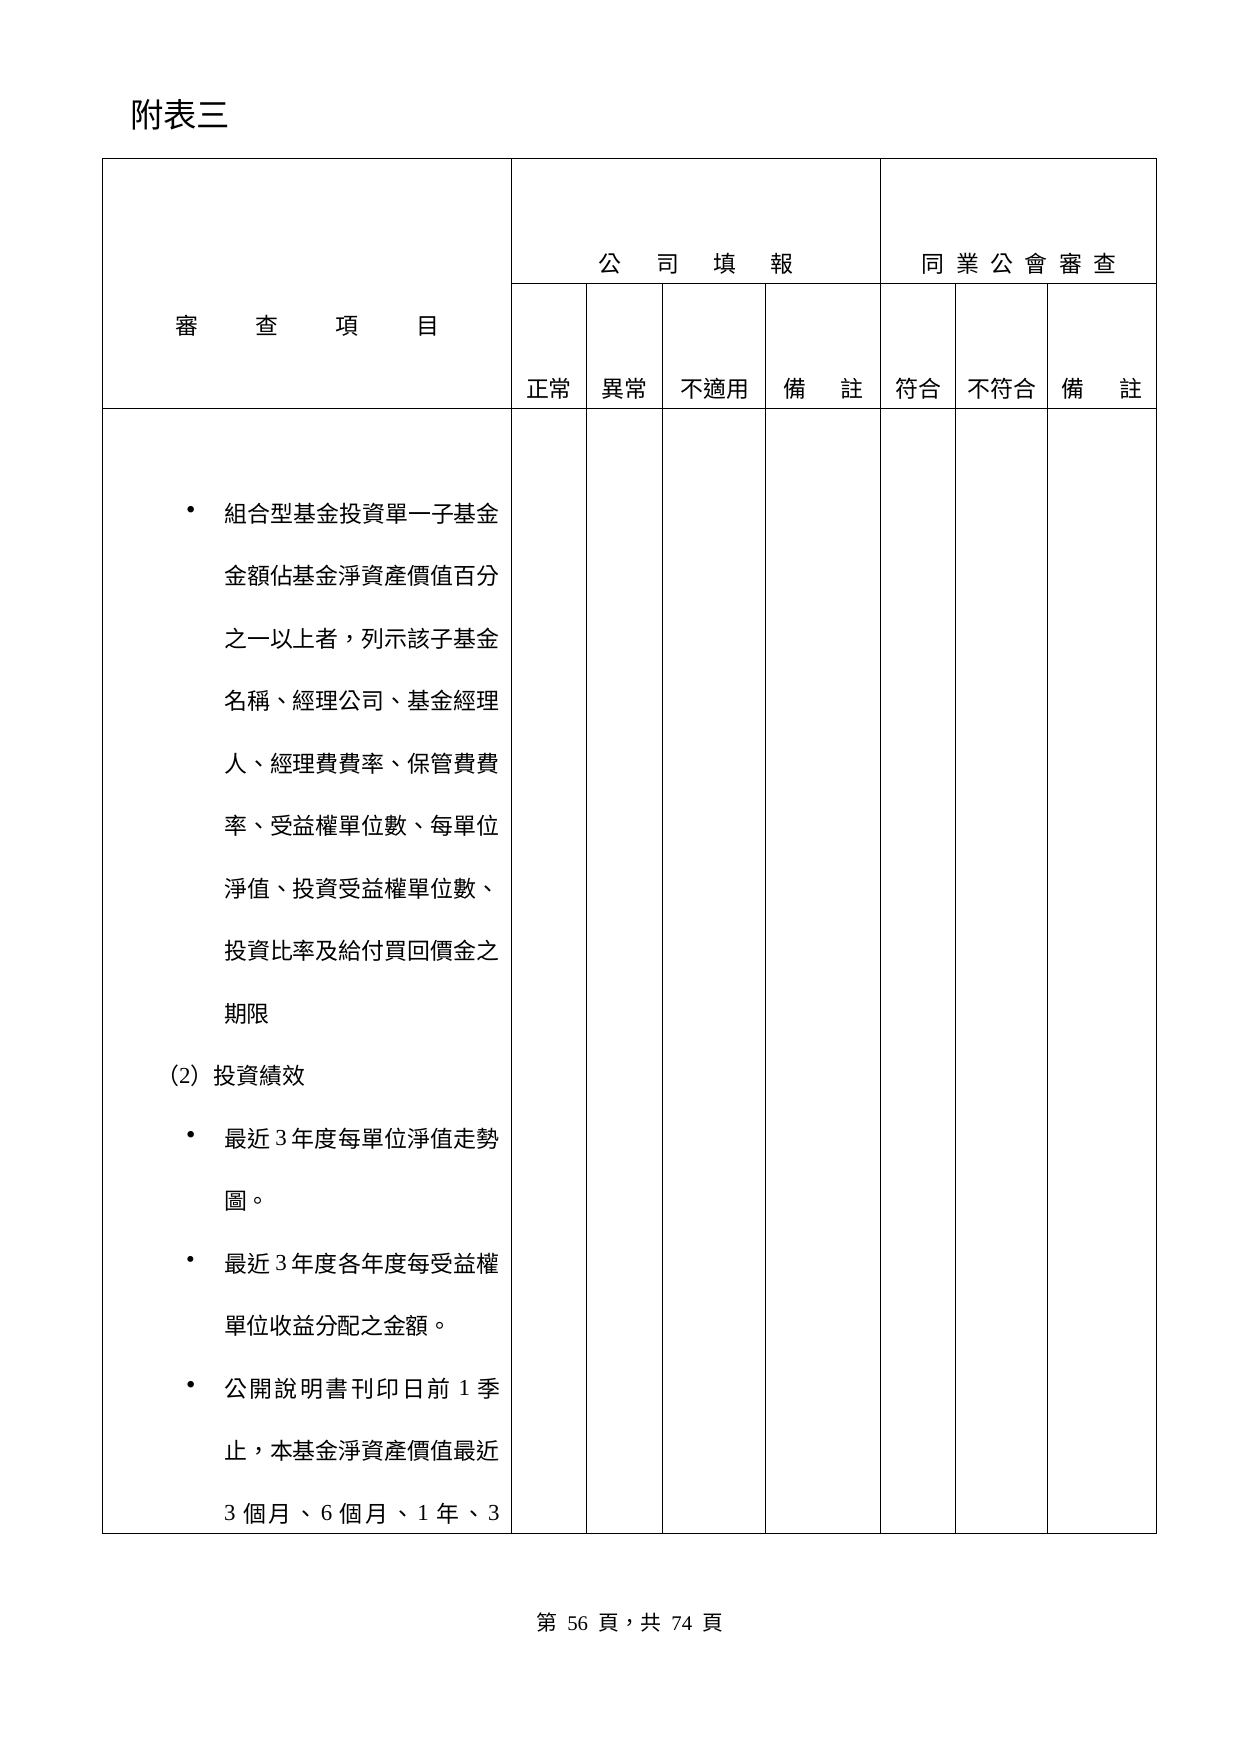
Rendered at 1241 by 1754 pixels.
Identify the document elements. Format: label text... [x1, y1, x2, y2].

table_header 審 查 項 目 [103, 159, 511, 408]
table_cell [663, 409, 765, 1533]
table_cell [512, 409, 586, 1533]
table_cell 【公開說明書】 ※下列資料應符合金管會規定之格式 是否依證券投資信託事業募集證券投資信託基金公開說明書應行記載事項準則規定，於所編製公開說明書封面註明係申請（報）用之稿本 是否依證券投資信託事業募集證券投資信託基金公開說明書應行記載事項準則規定，記載下列事項： （一）編製目錄及頁次 （二）封面依序刊印事項： 1.基金名稱（保本型基金應用括弧以不同顏色顯著字體標明保本比率及基金之類型(保證型或保護型)） 2.基金種類（股票型、債券型、平衡型、保本型、組合型、指數型、指數股票型（Exchange Traded Fund；ETF）、貨幣市場基金、傘型或其他經金融監督管理委員會（以下簡稱金管會）核定者 3.基本投資方針 4.基金型態（開放式或封閉式） 5.基金投資國外地區者，註明「投資國外」 6.基金以外幣計價者，註明本基金以______幣計價 7.本次核准發行總面額 8.本次核准發行受益權單位數 9.保本型基金為保證型者，保證機構之名稱 10.證券投資信託事業之名稱 11.以顯著方式刊印下列文字： （1）「本基金經金融監督管理委員會核准或同意生效，惟不表示本基金絕無風險。本證券投資信託事業以往之經理績效不保證本基金之最低投資收益；本證券投資信託事業除盡善良管理人之注意義務外，不負責本基金之盈虧，亦不保證最低之收益」 （2）保本型基金為保證型者，應刊印「本基金經金融監督管理委員會核准或同意生效，惟不表示本基金絕無風險。投資人持有本基金至到期日時，始可享有_____%的本金保證。投資人於到期日前買回者或有本基金信託契約第__條第一款至第六款應終止之情事者，不在保證範圍，投資人應承擔整個投資期間之相關費用，並依當時淨值計算買回價格。投資人應了解到期日前本基金之淨值可能因市場因素而波動。投資人在進行交易前，應確定已充分瞭解本基金之風險與特性。」等文字。 （3）保本型基金為保護型者，應刊印「本基金無提供保證機構保證之機制，係透過投資工具達成保護本金之功能。本基金經金融監督管理委員會核准或同意生效，惟不表示本基金絕無風險。投資人持有本基金至到期日時，始可享有_____%的本金保護。投資人於到期日前買回者或有本基金信託契約第___條應提前終止之情事者，不在保護範圍，投資人應承擔整個投資期間之相關費用，並依當時淨值計算買回價格。投資人應了解到期日前本基金之淨值可能因市場因素而波動，因保護並非保證，投資標的之發行人違約或發生信用風險等因素，將無法達到本金保護之效果，投資人在進行交易前，應確定已充分瞭解本基金之風險與特性。」等文字，後段文字並應以加大粗黑字體或不同顏色等特別顯著方式刊印。 （4）高收益債券基金應以不同顏色顯著字體方式，載明適合之投資人屬性，並刊印「投資人投資高收益債券基金不宜占其投資組合過高之比重」，及「本基金經金融監督管理委員會核准，惟不表示絕無風險。由於高收益債券之信用評等未達投資等級或未經信用評等，且對利率變動的敏感度甚高，故本基金可能會因利率上升、市場流動性下降，或債券發行機構違約不支付本金、利息或破產而蒙受虧損。本基金不適合無法承擔相關風險之投資人。基金經理公司以往之經理績效不保證基金之最低投資收益；基金經理公司除盡善良管理人之注意義務外，不負責本基金之盈虧，亦不保證最低之收益，投資人申購前應詳閱基金公開說明書。」等文字。 （5）有關本基金運用限制及投資風險之揭露請詳見第__頁至第__頁 （6）固定收益基金應以粗體字警示投資人投資基金應注意之風險，並應補充包含債券發行人違約之信用風險 （7）本公開說明書之內容如有虛偽或隱匿之情事者，應由本證券投資信託事業與負責人及其他曾在公開說明書上簽章者依法負責 （8）查詢本公開說明書之網址，包括本會指定之資訊申報網站之網址及公司揭露公開說明書相關資料之網址 （※公開資訊觀測站網址應為 http://newmops.tse.com.tw） （9）信託業兼營證券投資信託業務經本會核准得自行保管基金資產者，應標明自行保管及設有信託監察人之字句 12.刊印日期 （三）封裡依序刊印下列事項： 1.證券投資信託事業總公司之名稱、地址、網址及電話，發言人之姓名、職稱、聯絡電話及電子郵件信箱 2.基金保管機構之名稱、地址、網址及電話。（信託業兼營證券投資信託業務經本會核准得自行保管基金資產者，載明信託監察人之姓名或名稱、地址、網址或電子郵件信箱及電話） 3.受託管理機構之名稱、地址、網址及電話 4.國外投資顧問公司之名稱地址網址及電話 5.國外受託保管機構之名稱、地址、網址及電話 6.基金經保證機構保證者，保證機構之名稱、地址、網址及電話 7.受益憑證簽證機構之名稱、地址、網址及電話 8.受益憑證事務代理機構之名稱、地址、網址及電話 9.基金之財務報告簽證會計師姓名、事務所名稱、地址、網址及電話 10.證券投資信託事業或基金經信用評等機構評等者，信用評等機構之名稱、地址、網址及電話 11.公開說明書之陳列處所、分送方式及索取之方法 （四）封底應刊印事項： 證券投資信託事業及其負責人簽章或蓋章 （五）基金概況應刊印事項： 1.基金簡介 （1）發行總面額 （2）受益權單位總數 （3）每受益權單位面額 （4）得否追加發行 （5）成立條件(有成立日期者，亦一併列明) （6）預定發行日期 （7）存續期間 （8）投資地區及標的 (保本型基金應列示投資固定收益商品及證券相關商品之預估投資比率、投資商品之發行者、交易對象及參與率等) （9）基本投資方針及範圍簡述 （10）投資策略及特色之重點摘述 （11）本基金適合之投資人屬性分析 （12）銷售開始日 （13）銷售方式 （14）銷售價格 （15）最低申購金額 （16）證券投資信託事業為防制洗錢而可能要求申購人提出之文件及拒絕申購之情況 （17）買回開始日（保本型基金敍明接受買回之方式及因應買回處分資產之程序） （18）買回費用 （19）買回價格 （20）短線交易之規範及處理 ※應包含短線交易之定義、買回費率、買回費用計算方式及短線交易案說明等事項 （21）基金營業日之定義 （22）經理費（保本型基金之經理費率應以明顯字體列示） （23）保管費(信託業兼營證券投資信託業務經本會核准得自行保管基金資產者，其信託監察人之報酬) （24）基金經保證機構保證者，保證機構之業務性質、財務狀況、 信用評等、保證條件、範圍、保證費及保證契約主要內容；並以釋例說明保證機制及高於保證金額之潛在回報之計算方法 （25）是否分配收益 2.基金性質 （1）基金之設立及其依據 （2）證券投資信託契約關係 （3）追加募集基金者，應刊印該基金成立時及歷次追加發行之情形 3.證券投資信託事業之職責（概述） 4.基金保管機構之職責（概述） （信託業兼營證券投資信託業務經本會核准得自行保管基金資產者，應記載信託監察人之職責） 5.基金保證機構之職責(概述) 6.基金投資 （1）基金投資方針及範圍。 ※債券型基金者，應敘明其資產組合及持有固定收益證券部位之加權平均存續期間管理策略 （2）證券投資信託事業運用基金投資之決策過程、基金經理人之姓名、主要經(學)歷及權限。基金經理人同時管理其他基金者，應揭露所管理之其他基金名稱及所採取防止利益衝突之措施 ※基金經理人主要經歷應加註起迄時間 ※基金經理人管理1檔基金以上者，請詳述公司實際採行之防範措施 （3）證券投資信託事業運用基金，將基金之管理業務複委任第三人處理者，應敘明複委任業務情形及受託管理機構對受託管理業務之專業能力 （4）證券投資信託事業運用基金，委託國外投資顧問公司提供投資顧問服務，應敘明國外投資顧問公司提供基金顧問服務之專業能力 （5）基金運用之限制 ※有關各投資標的信用評等之規定，勿分散說明，集中陳述為宜。 （6）基金參與股票發行公司股東會行使表決權之處理原則及方法 是否符合證券投資信託事業管理規則第19條第2項第6款及證券投資信託事業負責人與業務人員管理規則第13條第2項第6款規定證券投資信託事業及其負責人、部門主管、分支機構經理人、其他業務人員或受僱人，不得轉讓出席股東會委託書或藉行使基金持有股票之投票表決權，收受金錢或其他利益 是否依證券投資信託事業管理規則第23條第4項規定，出席股東會行使表決權並應作成書面紀錄，循序編號建檔並至少保存5年 （7）組合基金參與子基金之受益人大會行使表決權之處理原則及方法 經理公司應依據子基金之信託契約或公開說明書之規定行使表決權，並基於受益人之最大利益，支持子基金經理公司所提之議案。但子基金之經理公司所提之議案有損及受益人權益之虞者，得依經理公司董事會之決議辦理 經理公司不得轉讓或出售子基 之受益人大會表決權。經理公司之董事、監察人、經理人、業務人員及其他受僱人員，亦不得轉讓或出售該表決權，收受金錢或其他利益 （8）基金投資國外地區者，應刊印下列事項： ※下列說明資料應更新至最新資料 主要投資地區（國）經濟環境簡要說明 經濟發展及各主要產業概況 外匯管理及資金匯出入規定 最近3年當地幣值對美元匯率之最高、最低數額及其變動情形 主要投資證券市場簡要說明下列資料 ※是否依證券投資信託事業募集證券投資信託基金公開說明書應行記載事項準則規定之格式填列 最近2年發行及交易市場概況 最近2年市場之週轉率及本益比 市場資訊揭露效率(包括時效性及充分性)之說明 證券之交易方式 投資國外證券化商品或新興產業者，應敘明該投資標的或產業最近2年國外市場概況 證券投資信託事業對基金之外匯收支從事避險交易者，應敘明其避險方法 基金投資國外地區者，證券投資信託事業應說明配合本基金出席所投資外國股票（或基金）發行公司股東會（受益人會議）之處理原則及方法 7.保本型基金： （1）相關投資連結標的之性質 （2）本基金之設定參數，含參與比率及投資期間，並註明實際參與率釐定之時間，以及通知受益人之方式 （3）保護型基金未設立保證機構，應載明本基金無提供保證機構保證之機制，係透過投資工具達成保護本金之功能。 （4）保護型基金應明定，因應受益人提前請求買回而處分資產及到期日時，達成保護本金之控管機制 8.指數型基金及指數股票型基金： （1）指數編製方式及經理公司追蹤、模擬或複製表現之操作方式，包含調整投資組合方式，以及基金投資於指數具代表性之成分證券樣本時，為使該樣本明確反映指數整體特色之抽樣及操作方式 （2）基金表現與標的指數表現之差異比較，其比較方式應載明其定義及計算公式 9.傘型基金： 各子基金之投資範圍、主要區隔及異同分析；其應記載事項之內容為各子基金所共通者，得標註各子基金皆同，免重複列示，其應記載事項之內容為各子基金不同者，應分別列示，並比較其差異 10.外幣計價基金： 敍明本基金計價之幣別，且所有申購及買回價金之收付均以該幣別為之 11.投資風險揭露要素事項： （1）類股過度集中之風險 （2）產業景氣循環之風險 （3）流動性風險 （4）外匯管制及匯率變動之風險 （5）投資地區政治、經濟變動之風險 （6）商品交易對手及保證機構之信用風險 （7）投資結構式商品之風險 （8）其他投資標的或特定投資策略之風險 （9）從事證券相關商品交易之風險 （10）出借所持有之有價證券或借入有價證券之相關風險 （11）其他投資風險 12.收益分配 （1）分配之項目 （2）分配之時間 （3）給付之方式 13.申購受益憑證 （1）申購程序、地點及截止時間 （2）申購價金之計算及給付方式 ※申購手續費之計算方式應詳細說明之，若係美元計價之基金，其申購、買回均應以美元計價，故申購手續費之計算應以美元計算 （3）受益憑證之交付 （4）證券投資信託事業不接受申購或基金不成立時之處理 14.買回受益憑證 （1）買回程序、地點及截止時間。 ※買回截止時間應載明「除能證明投資人係於截止時間前提出買回申請者，逾時申請應視為次一買回申請日之買回申請」 （2）買回價金之計算 ※訂定基金短線交易買回費率及收取買回費用之計算方式。短線交易規範應公平對待所有受益人。 （3）買回價金給付之時間及方式 （4）受益憑證之換發 （5）買回價金遲延給付之情形 ※應增列恢復計算基金之買回價格規定 （6）買回撤銷之情形 15.受益人之權利及負擔 （1）受益人應有之權利內容 （2）受益人應負擔費用之項目及其計算、給付方式 ※應包含短線交易費用之給付方式 （3）受益人應負擔租稅之項目及其計算、繳納方式 是否符合修正後財政部81.4.23財稅第811663751號函、財政部91.11.27台財稅字第0910455815號令及其他相關最新法令規定 （4）受益人會議 召集事由 召集程序 決議方式 16.基金之資訊揭露 （1）依法令及證券投資信託契約規定應揭露之資訊內容 是否符合證券投資信託契約規定 （2）資訊揭露之方式、公告及取得方法。 ※資訊揭露之公告，應依相關規定分別將接所有應公告之事項及選定之公告方式各別列示，以利投資人查詢 （3）證券投資信託事業申請募集指數型基金及指數股票型基金者，應記載投資人取得指數組成調整、基金與指數表現差異比較等最新基金資訊及其他重要資訊之途徑。 17.基金運用狀況 ※是否依證券投資信託事業募集證券投資信託基金公開說明書應行記載事項準則規定之格式填列 （1）投資情形（列示公開說明書刊印日前1個月月底基金資料） 淨資產總額之組成項目、金額及比率 投資單一股票金額占基金淨資產價值百分之一以上者，列示該股票之名稱、股數、每股市價、投資金額及投資比率 投資單一債券金額占基金淨資產價值百分之一以上者，列示該債券之名稱、投資金額及投資比率 組合型基金投資單一子基金金額佔基金淨資產價值百分之一以上者，列示該子基金名稱、經理公司、基金經理人、經理費費率、保管費費率、受益權單位數、每單位淨值、投資受益權單位數、投資比率及給付買回價金之期限 （2）投資績效 最近3年度每單位淨值走勢圖。 最近3年度各年度每受益權單位收益分配之金額。 公開說明書刊印日前1季止，本基金淨資產價值最近3個月、6個月、1年、3年、5年、10年及自基金成立日起算之累計報酬率。指數型基金及指數股票型基金另應載明基金表現與標的指數表現之差異比較 （3）最近2年度本基金之會計師 查核報告，資產負債報告書、投資明細表、收入與費用報告書、可分配收益表、資本帳戶變動表、附註及明細表。 （4）最近年度及公開說明書刊印日前1季止，基金委託證券商買賣有價證券總金額前5名之證券商名稱、支付該證券商手續費之金額。若證券商為該基金之受益人者，應一併揭露其持有基金之受益權單位數及比例 （5）基金接受信用評等機構評等者，應揭露信用評等機構對基金之評等報告 （6）其他應揭露事項 （六）證券投資信託契約主要內容應刊印事項： 1.基金名稱、證券投資信託事業名稱、基金保管機構名稱(信託業兼營證券投資信託業務經本會核准得自行保管基金資產者，其信託監察人之姓名或名稱）及基金存續期間 2.基金發行總面額及受益權單位總數 3.受益憑證之發行及簽證 4.受益憑證之申購 5.基金之成立與不成立 6.受益憑證之上市及終止上市 7.基金之資產 8.基金應負擔之費用 9.受益人之權利、義務與責任 10.證券投資信託事業之權利、義務與責任 11.基金保管機構之權利、義務與責任 (信託業兼營證券投資信託業務經本會核准得自行保管基金資產者，其信託監察人之權利、義務與責任) 12.運用基金投資證券之基本方針及範圍 13.收益分配 14.受益憑證之買回 15.基金淨資產價值及受益權單位淨資產價值之計算 16.證券投資信託事業之更換 17.基金保管機構之更換(信託業兼營證券投資信託業務經本會核准得自行保管基金資產者，其信託監察人之更換) 18.證券投資信託契約之終止 19.基金之清算 20.受益人名簿 21.受益人會議 22.通知及公告 23.證券投資信託契約之修訂 以顯著方式刊印下列文字：「依據證券投資信託及顧問法第20條及證券投資信託事業管理規則第21條第1項規定，證券投資信託事業應於其營業處所及其基金銷售機構營業處所，或以其他經主管機關指定之其他方式備置證券投資信託契約，以供投資人查閱；證券投資信託事業應依投資人之請求，提供證券投資信託契約副本，並得收取工本費新臺幣壹百元」 （七）證券投資信託事業概況應刊印事項： ※是否依證券投資信託事業募集證券投資信託基金公開說明書應行記載事項準則規定之格式填列 1.事業簡介 （1）設立日期 （2）最近3年股本形成經過 （3）營業項目 （4）沿革：最近5年度募集之基金、分公司及子公司之設立、董事監察人或主要股東股權之移轉或更換、經營權之改變及其他重要紀事 2.事業組織(列示公開說明書刊印日前1個月月底證券投資信託事業資料) （1）股權分散情形 股東結構(各類股東之組合比例) 主要股東名單(股權比例5%以上股東之名稱、持股數額及比率 （2）組織系統（證券投資信託事業之組織結構、各主要部門（於信託業為兼營證券投資信託業務部門）所營業務及員工人數) （3）總經理、副總經理及各單位主管（於信託業為兼營證券投資信託業務部門主管）之姓名、就任日期、持有證券投資信託事業之股份數額及比例、主要經(學)歷、目前兼任其他公司之職務。 （4）董事及監察人之姓名、選任日 期、任期、選任時及現在持有證券投資信託事業股份數額及比率、主要經(學)歷 3.利害關係公司揭露：列示公開說明書刊印日前1個月月底與證券投資信託事業有下列情事之公司： （1）與證券投資信託事業具有公司法第六章之一所定關係者 （2）證券投資信託事業董事、監察人或綜合持股達5%以上之股東 （3）前目人員或證券投資信託事業經理人與該公司董事、監察人、經理人或持有已發行股份10%以上股東為同1人或具有配偶關係者 4.營運情形 （1）列示刊印日前1個月月底，證券投資信託事業經理其他基金之名稱、成立日、受益權單位數、淨資產金額及每單位淨資產價值 （2）最近2年度證券投資信託事業之會計師查核報告、資產負債表、損益表及股東權益變動表 5.受處罰之情形（列示最近2年證券投資信託事業受本會處分及糾正之時間及詳情） 6.訴訟或非訟事件(證券投資信託事業目前尚在繫屬中之重大訴訟、非訟或行政爭訟事件，其結果可能對受益人權益有重大影響者，應揭露其系爭事實、標的金額、訴訟開始日期、主要訴訟當事人及目前處理情形 （八）受益憑證銷售及買回機構之名稱、地址及電話 （九）其他本會規定應特別記載之事項： 1.證券投資信託事業遵守中華民國證券投資信託暨顧問商業同業公會會員自律公約之聲明書 2.證券投資信託事業內部控制制度聲明書 3.證券投資信託事業就公司治理運作情形載明下列事項： （1）董事會之結構及獨立性 （2）董事會及經理人之職責 （3）監察人之組成及職責 （4）利害關係人之權利及關係 （5）對於法令規範資訊公開事項之詳細情形 （6）其他公司治理之相關資訊 4.本次發行之基金信託契約與契約範本條文對照表 5.其他本會規定應特別記載之事項 [103, 409, 511, 1533]
table_cell 正常 [512, 284, 586, 408]
table_cell 異常 [587, 284, 662, 408]
table_cell 備 註 [766, 284, 880, 408]
table_cell [587, 409, 662, 1533]
table_cell [766, 409, 880, 1533]
table_cell 不適用 [663, 284, 765, 408]
table_cell 符合 [881, 284, 955, 408]
table_cell [881, 409, 955, 1533]
table_cell 不符合 [956, 284, 1047, 408]
table_header 同 業 公 會 審 查 [881, 159, 1156, 283]
table_cell [1048, 409, 1156, 1533]
table_cell [956, 409, 1047, 1533]
table_cell 備 註 [1048, 284, 1156, 408]
table_header 公 司 填 報 [512, 159, 880, 283]
